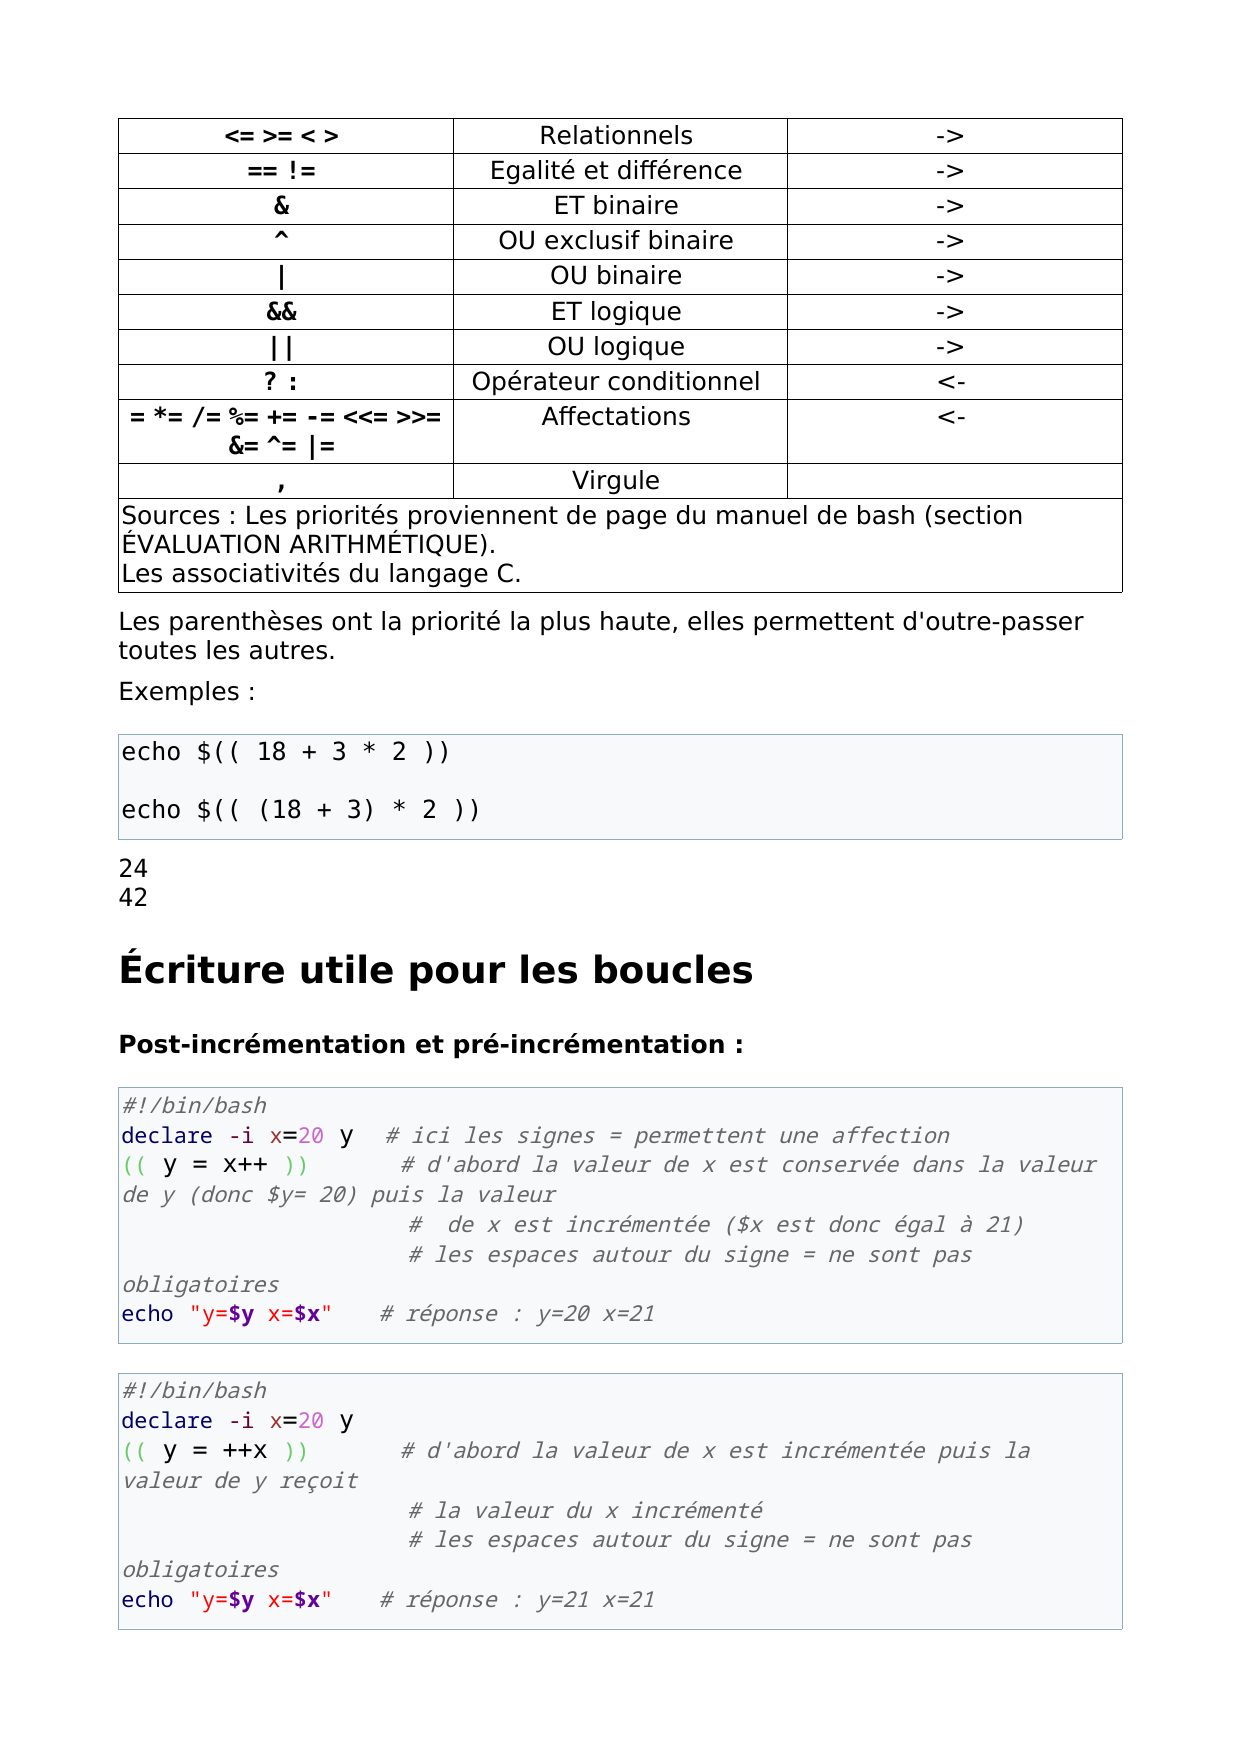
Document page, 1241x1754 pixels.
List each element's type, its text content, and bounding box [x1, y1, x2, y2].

table_cell Relationnels [454, 119, 787, 153]
table_cell , [119, 464, 453, 498]
table_cell == != [119, 154, 453, 188]
table_cell Opérateur conditionnel [454, 365, 787, 399]
table_cell | [119, 260, 453, 294]
table_cell -> [788, 260, 1122, 294]
table_cell <- [788, 365, 1122, 399]
subtitle Écriture utile pour les boucles [118, 949, 1122, 993]
table_cell -> [788, 119, 1122, 153]
table_header #!/bin/bash declare -i x=20 y (( y = ++x )) # d'abord la valeur de x est incrémentée puis la valeur de y reçoit # la valeur du x incrémenté # les espaces autour du signe = ne sont pas obligatoires echo "y=$y x=$x" # réponse : y=21 x=21 [119, 1374, 1122, 1628]
table_cell <- [788, 400, 1122, 463]
table_cell Virgule [454, 464, 787, 498]
table_cell OU binaire [454, 260, 787, 294]
table_cell ET binaire [454, 189, 787, 223]
table_cell Sources : Les priorités proviennent de page du manuel de bash (section ÉVALUATION ARITHMÉTIQUE). Les associativités du langage C. [119, 499, 1122, 592]
table_cell = *= /= %= += -= <<= >>= &= ^= |= [119, 400, 453, 463]
table_cell Egalité et différence [454, 154, 787, 188]
table_cell -> [788, 225, 1122, 258]
table_cell Affectations [454, 400, 787, 463]
table_cell || [119, 330, 453, 364]
table_cell -> [788, 154, 1122, 188]
table_cell -> [788, 330, 1122, 364]
table_cell -> [788, 189, 1122, 223]
table_cell [788, 464, 1122, 498]
table_cell ? : [119, 365, 453, 399]
table_cell OU exclusif binaire [454, 225, 787, 258]
text 24 42 [118, 854, 1122, 912]
table_cell & [119, 189, 453, 223]
table_cell <= >= < > [119, 119, 453, 153]
text Les parenthèses ont la priorité la plus haute, elles permettent d'outre-passer toutes les autres. [118, 607, 1122, 665]
table_cell ET logique [454, 295, 787, 329]
text Exemples : [118, 677, 1122, 707]
table_header #!/bin/bash declare -i x=20 y # ici les signes = permettent une affection (( y = x++ )) # d'abord la valeur de x est conservée dans la valeur de y (donc $y= 20) puis la valeur # de x est incrémentée ($x est donc égal à 21) # les espaces autour du signe = ne sont pas obligatoires echo "y=$y x=$x" # réponse : y=20 x=21 [119, 1088, 1122, 1343]
subtitle Post-incrémentation et pré-incrémentation : [118, 1030, 1122, 1059]
table_cell -> [788, 295, 1122, 329]
table_cell && [119, 295, 453, 329]
table_cell OU logique [454, 330, 787, 364]
table_header echo $(( 18 + 3 * 2 )) echo $(( (18 + 3) * 2 )) [119, 735, 1122, 839]
table_cell ^ [119, 225, 453, 258]
